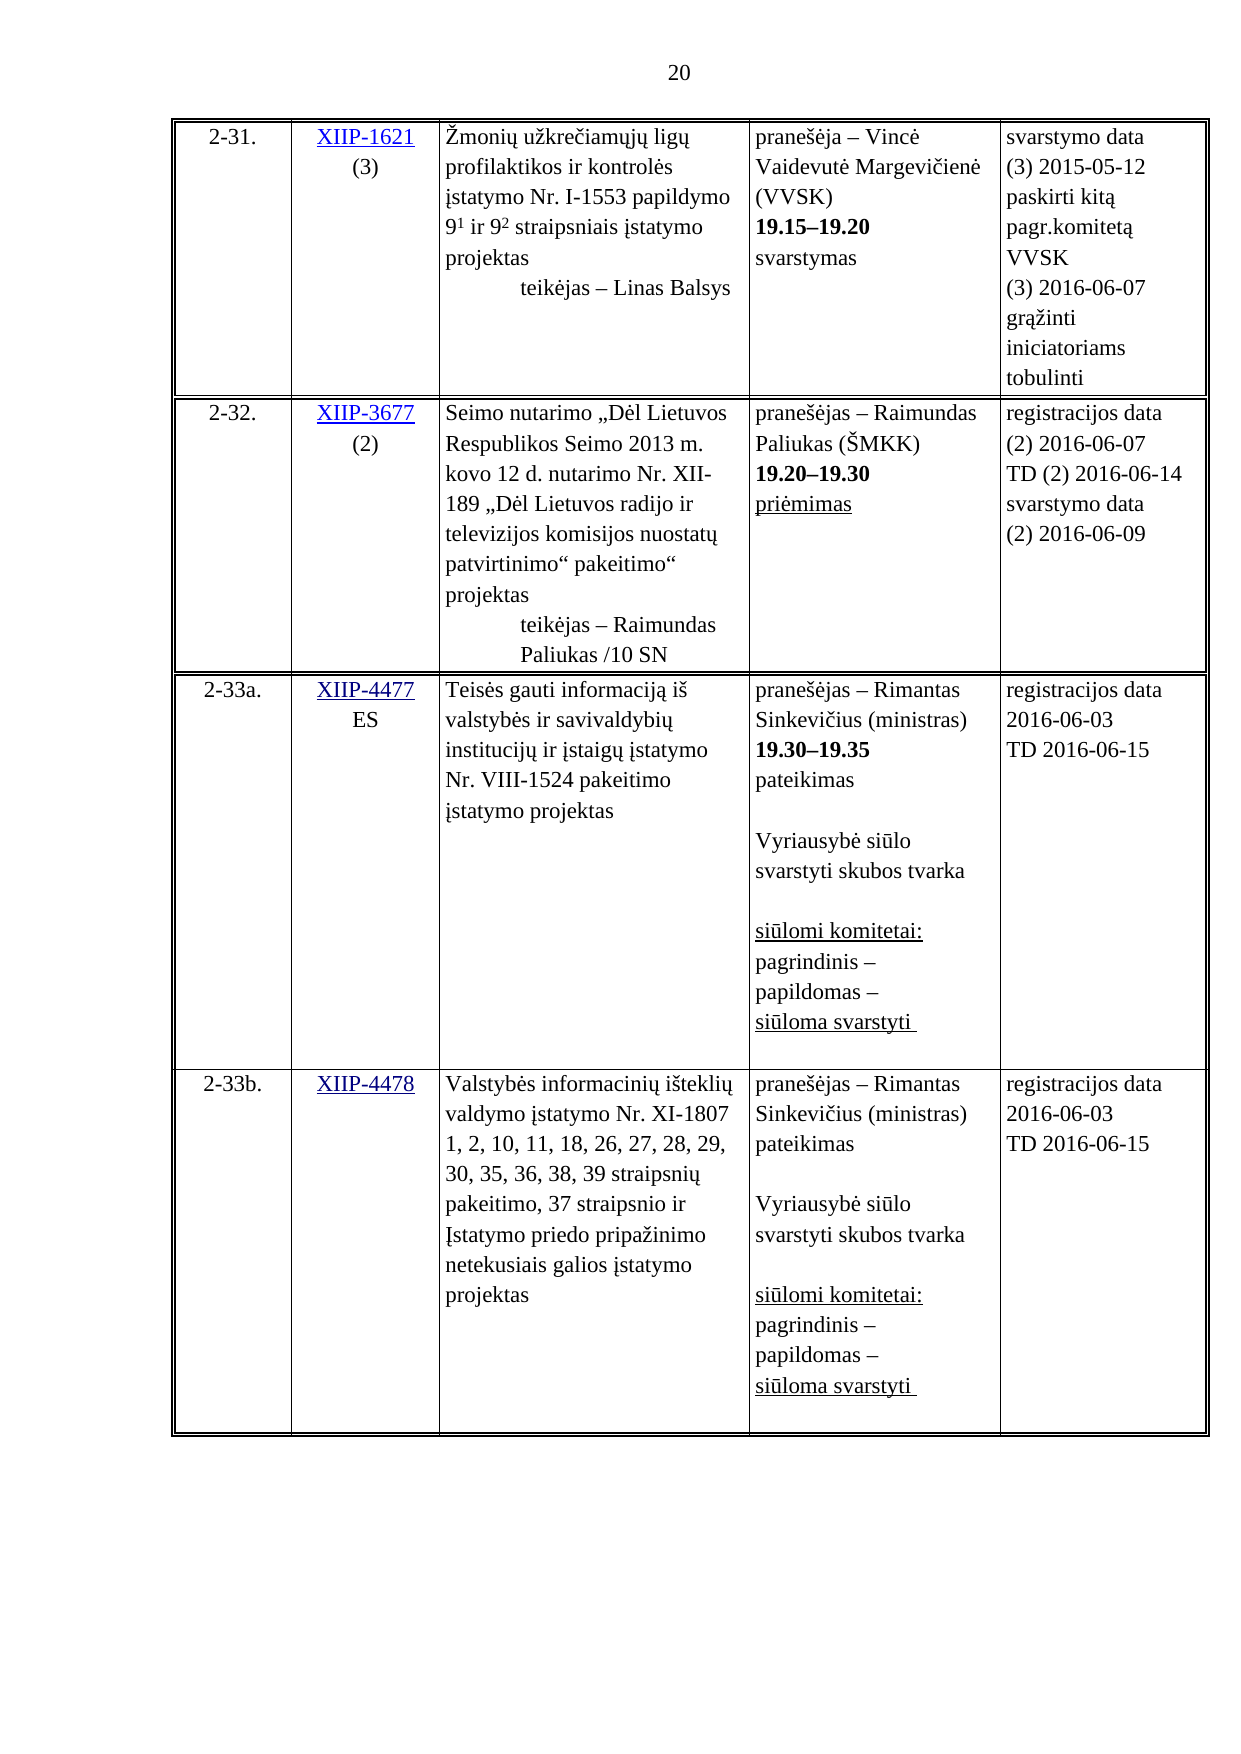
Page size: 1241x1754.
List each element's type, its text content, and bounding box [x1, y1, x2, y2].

table_cell pranešėjas – Rimantas Sinkevičius (ministras) pateikimas Vyriausybė siūlo svarstyti skubos tvarka siūlomi komitetai: pagrindinis – papildomas – siūloma svarstyti [750, 1070, 1000, 1432]
table_cell 2-33a. [176, 676, 291, 1069]
table_cell pranešėjas – Raimundas Paliukas (ŠMKK) 19.20–19.30 priėmimas [750, 400, 1000, 671]
table_cell 2-32. [176, 400, 291, 671]
table_cell registracijos data 2016-06-03 TD 2016-06-15 [1001, 1070, 1205, 1432]
table_cell pranešėja – Vincė Vaidevutė Margevičienė (VVSK) 19.15–19.20 svarstymas [750, 123, 1000, 395]
table_cell XIIP-4478 [292, 1070, 439, 1432]
table_cell 2-33b. [176, 1070, 291, 1432]
table_cell Seimo nutarimo „Dėl Lietuvos Respublikos Seimo 2013 m. kovo 12 d. nutarimo Nr. XII-189 „Dėl Lietuvos radijo ir televizijos komisijos nuostatų patvirtinimo“ pakeitimo“ projektas teikėjas – Raimundas Paliukas /10 SN [440, 400, 749, 671]
table_cell XIIP-1621 (3) [292, 123, 439, 395]
table_cell Valstybės informacinių išteklių valdymo įstatymo Nr. XI-1807 1, 2, 10, 11, 18, 26, 27, 28, 29, 30, 35, 36, 38, 39 straipsnių pakeitimo, 37 straipsnio ir Įstatymo priedo pripažinimo netekusiais galios įstatymo projektas [440, 1070, 749, 1432]
table_cell pranešėjas – Rimantas Sinkevičius (ministras) 19.30–19.35 pateikimas Vyriausybė siūlo svarstyti skubos tvarka siūlomi komitetai: pagrindinis – papildomas – siūloma svarstyti [750, 676, 1000, 1069]
table_cell svarstymo data (3) 2015-05-12 paskirti kitą pagr.komitetą VVSK (3) 2016-06-07 grąžinti iniciatoriams tobulinti [1001, 123, 1205, 395]
table_cell XIIP-3677 (2) [292, 400, 439, 671]
table_cell Teisės gauti informaciją iš valstybės ir savivaldybių institucijų ir įstaigų įstatymo Nr. VIII-1524 pakeitimo įstatymo projektas [440, 676, 749, 1069]
table_cell Žmonių užkrečiamųjų ligų profilaktikos ir kontrolės įstatymo Nr. I-1553 papildymo 91 ir 92 straipsniais įstatymo projektas teikėjas – Linas Balsys [440, 123, 749, 395]
table_cell registracijos data (2) 2016-06-07 TD (2) 2016-06-14 svarstymo data (2) 2016-06-09 [1001, 400, 1205, 671]
table_cell 2-31. [176, 123, 291, 395]
table_cell XIIP-4477 ES [292, 676, 439, 1069]
table_cell registracijos data 2016-06-03 TD 2016-06-15 [1001, 676, 1205, 1069]
